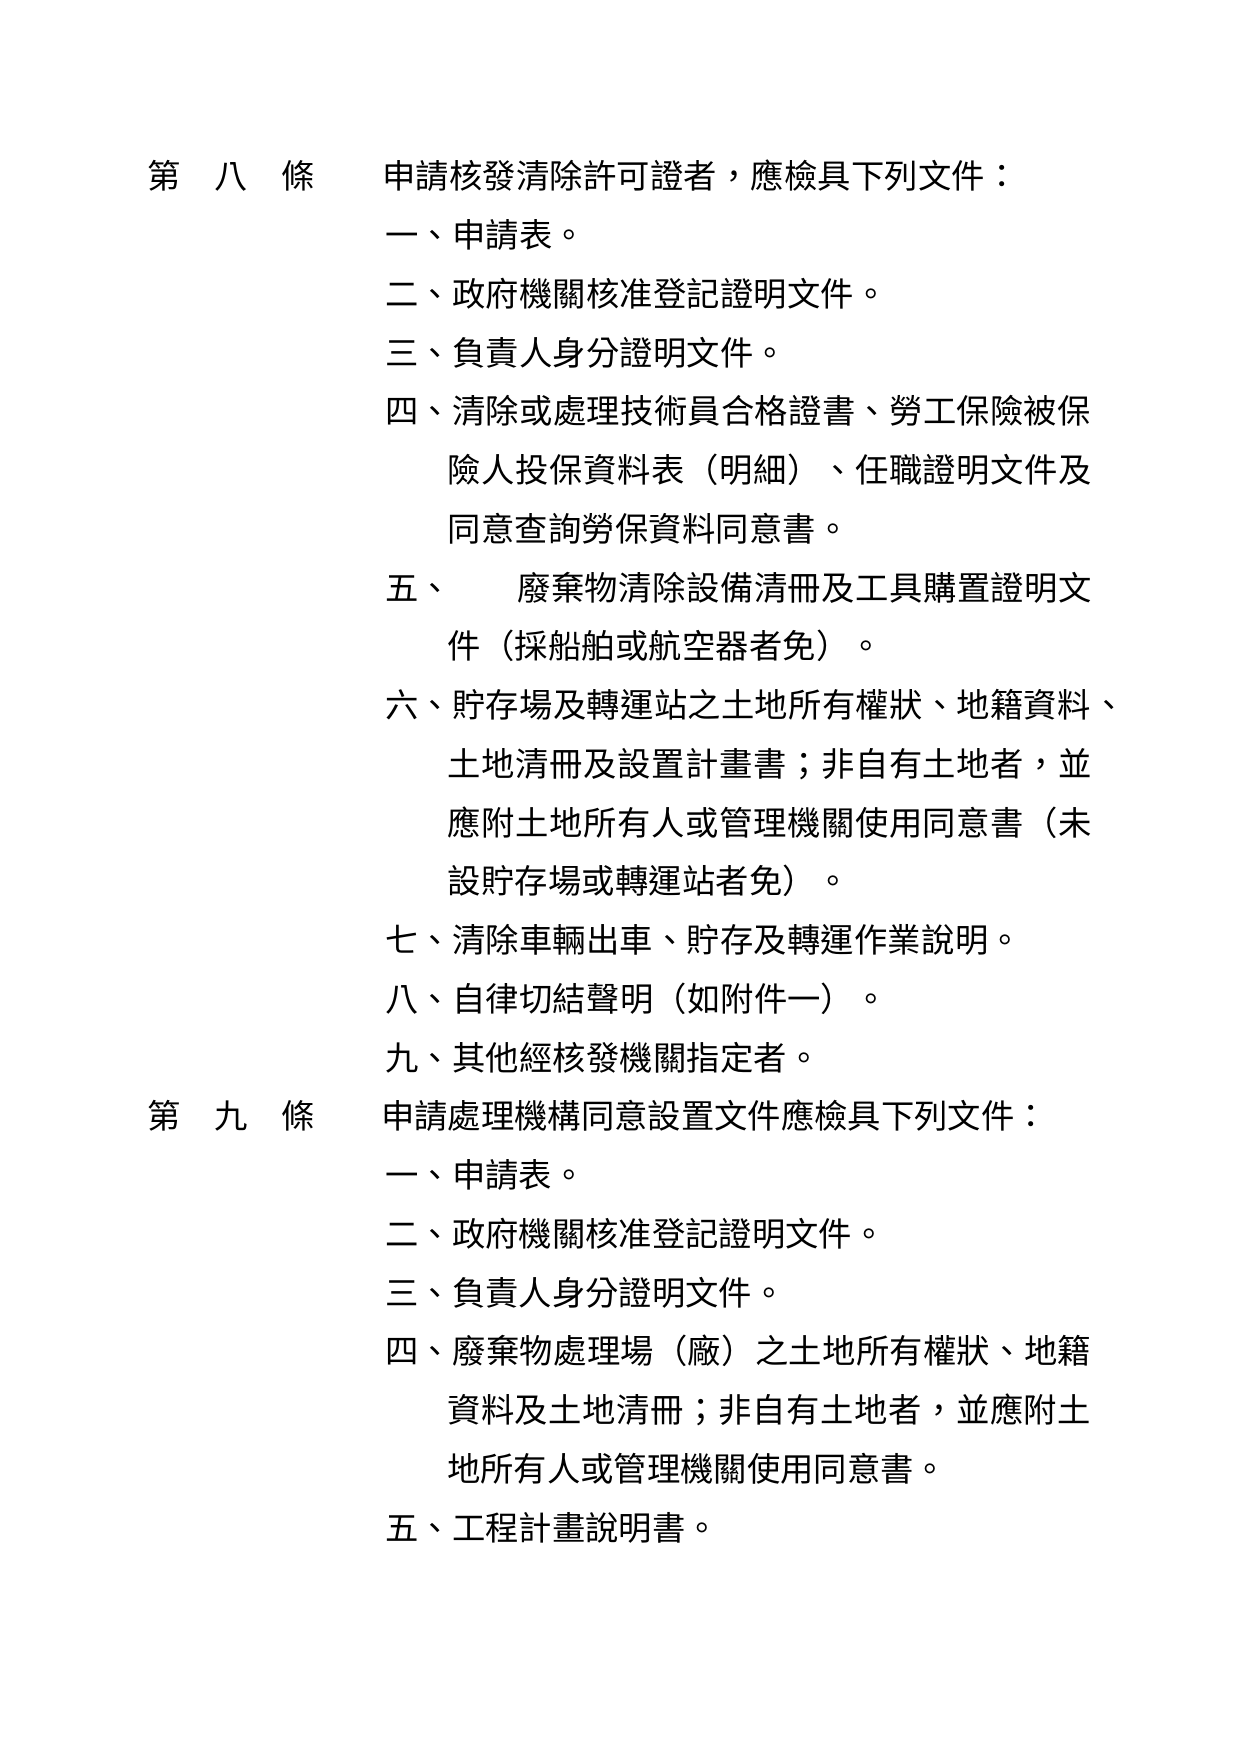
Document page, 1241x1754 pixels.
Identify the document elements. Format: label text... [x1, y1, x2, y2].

text 一、申請表。 [385, 1149, 1092, 1197]
text 三、負責人身分證明文件。 [385, 326, 1092, 374]
text 二、政府機關核准登記證明文件。 [385, 1207, 1092, 1256]
text 一、申請表。 [385, 209, 1092, 257]
text 七、清除車輛出車、貯存及轉運作業說明。 [385, 914, 1092, 962]
text 四、廢棄物處理場（廠）之土地所有權狀、地籍資料及土地清冊；非自有土地者，並應附土地所有人或管理機關使用同意書。 [385, 1325, 1092, 1491]
text 八、自律切結聲明（如附件一）。 [385, 972, 1092, 1021]
text 三、負責人身分證明文件。 [385, 1266, 1092, 1314]
text 第 八 條 申請核發清除許可證者，應檢具下列文件： [148, 150, 1092, 198]
text 五、 廢棄物清除設備清冊及工具購置證明文件（採船舶或航空器者免）。 [385, 561, 1092, 668]
text 二、政府機關核准登記證明文件。 [385, 267, 1092, 316]
text 九、其他經核發機關指定者。 [385, 1031, 1092, 1079]
text 四、清除或處理技術員合格證書、勞工保險被保險人投保資料表（明細）、任職證明文件及同意查詢勞保資料同意書。 [385, 385, 1092, 551]
text 五、工程計畫說明書。 [385, 1501, 1092, 1549]
text 六、貯存場及轉運站之土地所有權狀、地籍資料、土地清冊及設置計畫書；非自有土地者，並應附土地所有人或管理機關使用同意書（未設貯存場或轉運站者免）。 [385, 679, 1092, 903]
text 第 九 條 申請處理機構同意設置文件應檢具下列文件： [148, 1090, 1092, 1138]
